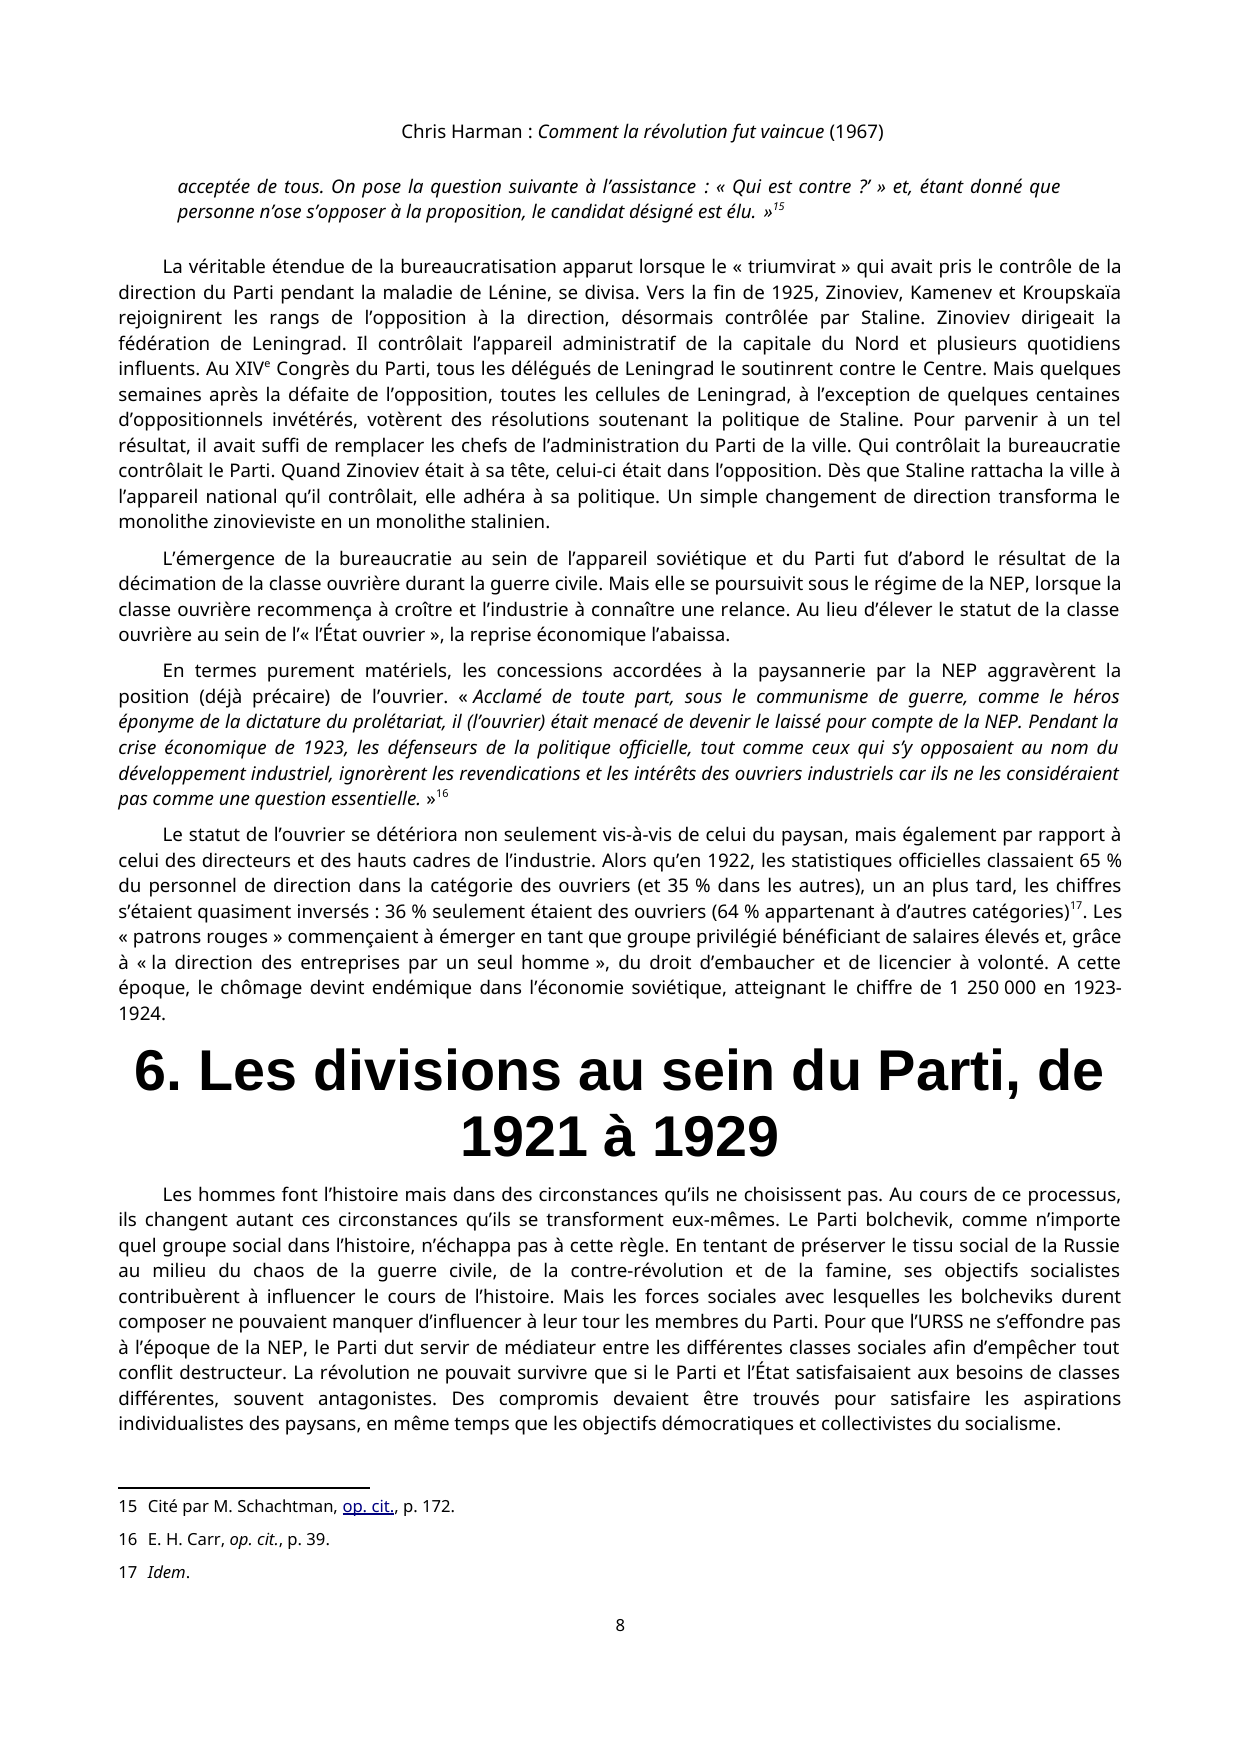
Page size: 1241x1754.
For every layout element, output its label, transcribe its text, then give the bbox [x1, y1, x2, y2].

text L’émergence de la bureaucratie au sein de l’appareil soviétique et du Parti fut d’abord le résultat de la décimation de la classe ouvrière durant la guerre civile. Mais elle se poursuivit sous le régime de la NEP, lorsque la classe ouvrière recommença à croître et l’industrie à connaître une relance. Au lieu d’élever le statut de la classe ouvrière au sein de l’« l’État ouvrier », la reprise économique l’abaissa. [118, 545, 1122, 647]
text Cité par M. Schachtman, op. cit., p. 172. [118, 1494, 1122, 1517]
text Les hommes font l’histoire mais dans des circonstances qu’ils ne choisissent pas. Au cours de ce processus, ils changent autant ces circonstances qu’ils se transforment eux-mêmes. Le Parti bolchevik, comme n’importe quel groupe social dans l’histoire, n’échappa pas à cette règle. En tentant de préserver le tissu social de la Russie au milieu du chaos de la guerre civile, de la contre-révolution et de la famine, ses objectifs socialistes contribuèrent à influencer le cours de l’histoire. Mais les forces sociales avec lesquelles les bolcheviks durent composer ne pouvaient manquer d’influencer à leur tour les membres du Parti. Pour que l’URSS ne s’effondre pas à l’époque de la NEP, le Parti dut servir de médiateur entre les différentes classes sociales afin d’empêcher tout conflit destructeur. La révolution ne pouvait survivre que si le Parti et l’État satisfaisaient aux besoins de classes différentes, souvent antagonistes. Des compromis devaient être trouvés pour satisfaire les aspirations individualistes des paysans, en même temps que les objectifs démocratiques et collectivistes du socialisme. [118, 1181, 1122, 1436]
text acceptée de tous. On pose la question suivante à l’assistance : « Qui est contre ?’ » et, étant donné que personne n’ose s’opposer à la proposition, le candidat désigné est élu. » [177, 173, 1063, 224]
text En termes purement matériels, les concessions accordées à la paysannerie par la NEP aggravèrent la position (déjà précaire) de l’ouvrier. « Acclamé de toute part, sous le communisme de guerre, comme le héros éponyme de la dictature du prolétariat, il (l’ouvrier) était menacé de devenir le laissé pour compte de la NEP. Pendant la crise économique de 1923, les défenseurs de la politique officielle, tout comme ceux qui s’y opposaient au nom du développement industriel, ignorèrent les revendications et les intérêts des ouvriers industriels car ils ne les considéraient pas comme une question essentielle. » [118, 658, 1122, 811]
text Le statut de l’ouvrier se détériora non seulement vis-à-vis de celui du paysan, mais également par rapport à celui des directeurs et des hauts cadres de l’industrie. Alors qu’en 1922, les statistiques officielles classaient 65 % du personnel de direction dans la catégorie des ouvriers (et 35 % dans les autres), un an plus tard, les chiffres s’étaient quasiment inversés : 36 % seulement étaient des ouvriers (64 % appartenant à d’autres catégories). Les « patrons rouges » commençaient à émerger en tant que groupe privilégié bénéficiant de salaires élevés et, grâce à « la direction des entreprises par un seul homme », du droit d’embaucher et de licencier à volonté. A cette époque, le chômage devint endémique dans l’économie soviétique, atteignant le chiffre de 1 250 000 en 1923-1924. [118, 821, 1122, 1026]
text E. H. Carr, op. cit., p. 39. [118, 1528, 1122, 1550]
text La véritable étendue de la bureaucratisation apparut lorsque le « triumvirat » qui avait pris le contrôle de la direction du Parti pendant la maladie de Lénine, se divisa. Vers la fin de 1925, Zinoviev, Kamenev et Kroupskaïa rejoignirent les rangs de l’opposition à la direction, désormais contrôlée par Staline. Zinoviev dirigeait la fédération de Leningrad. Il contrôlait l’appareil administratif de la capitale du Nord et plusieurs quotidiens influents. Au XIVe Congrès du Parti, tous les délégués de Leningrad le soutinrent contre le Centre. Mais quelques semaines après la défaite de l’opposition, toutes les cellules de Leningrad, à l’exception de quelques centaines d’oppositionnels invétérés, votèrent des résolutions soutenant la politique de Staline. Pour parvenir à un tel résultat, il avait suffi de remplacer les chefs de l’administration du Parti de la ville. Qui contrôlait la bureaucratie contrôlait le Parti. Quand Zinoviev était à sa tête, celui-ci était dans l’opposition. Dès que Staline rattacha la ville à l’appareil national qu’il contrôlait, elle adhéra à sa politique. Un simple changement de direction transforma le monolithe zinovieviste en un monolithe stalinien. [118, 254, 1122, 534]
subtitle 6. Les divisions au sein du Parti, de 1921 à 1929 [118, 1036, 1122, 1168]
text Idem. [118, 1561, 1122, 1584]
